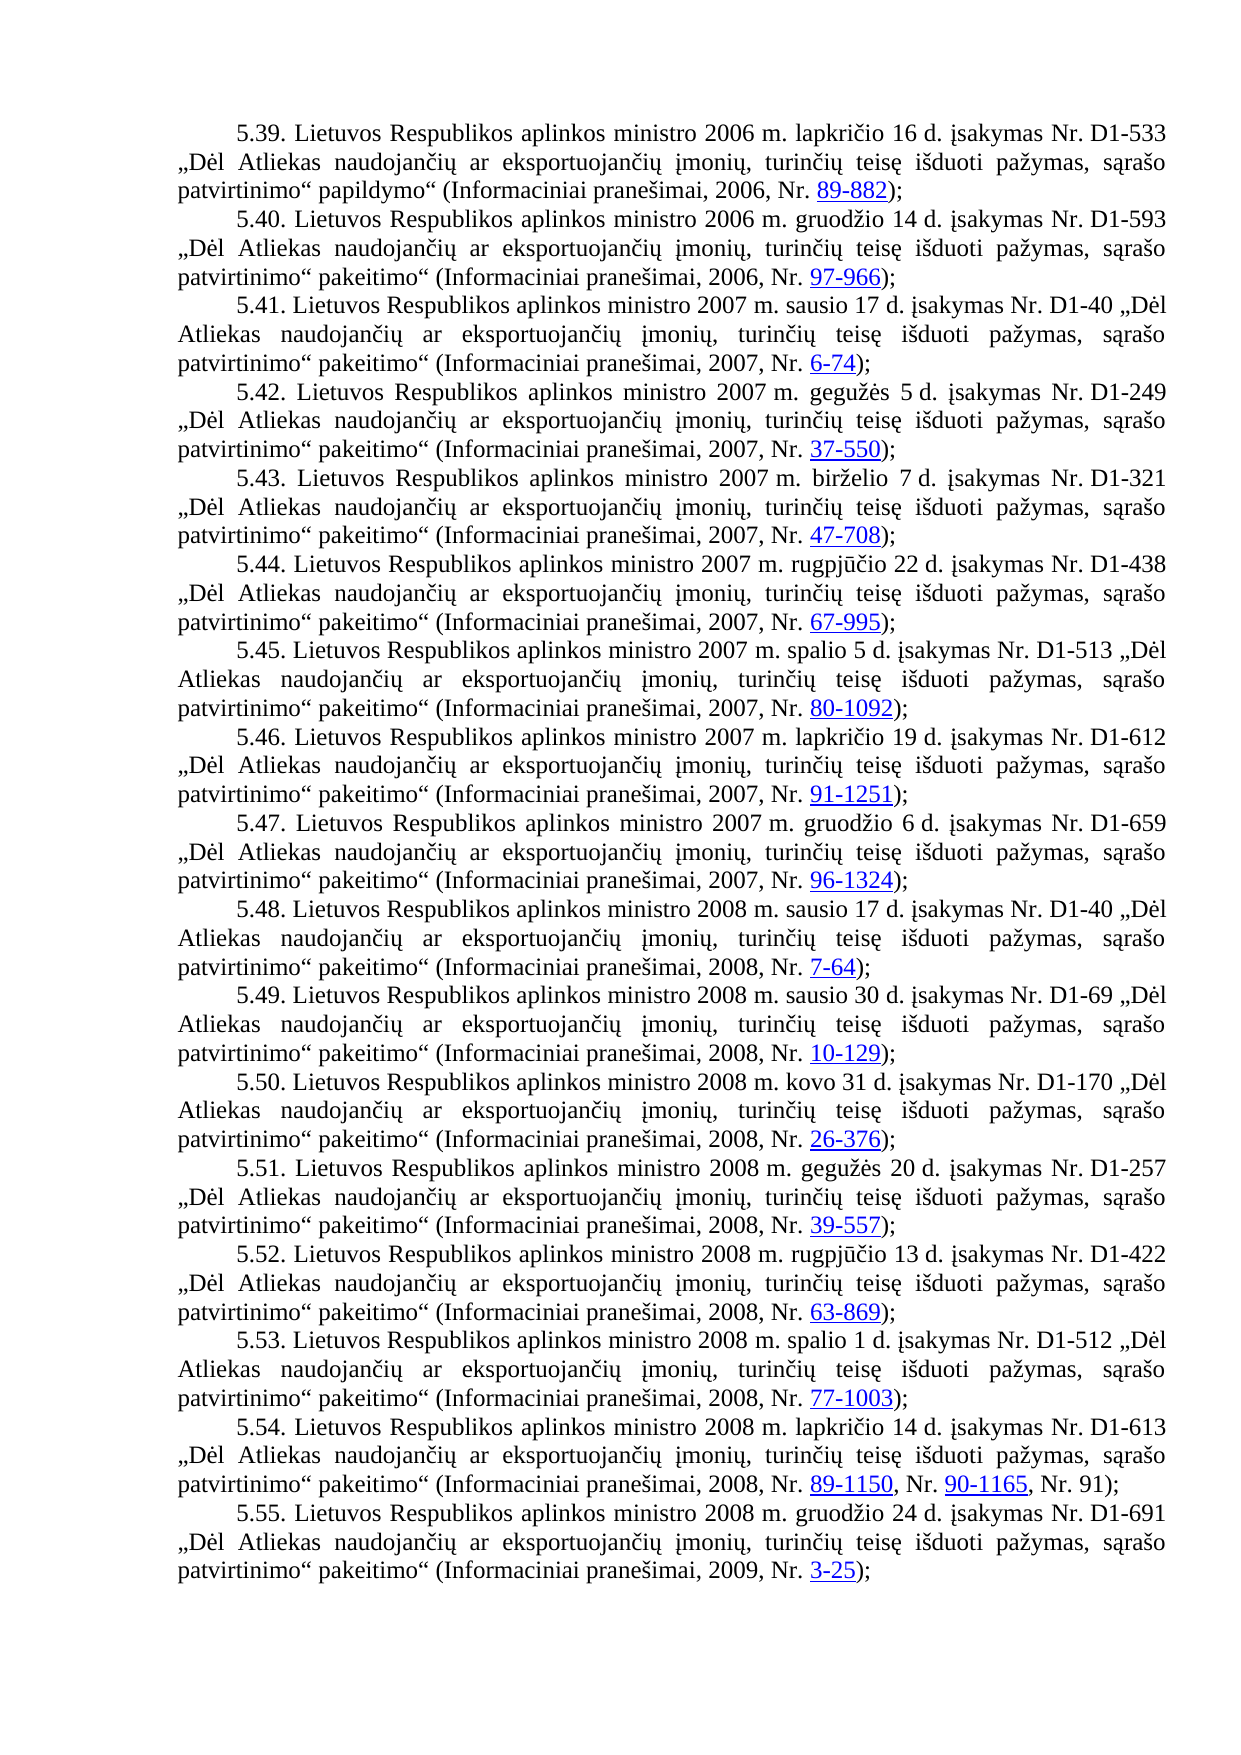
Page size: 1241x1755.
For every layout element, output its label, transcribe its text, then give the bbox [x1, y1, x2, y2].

text 5.43. Lietuvos Respublikos aplinkos ministro 2007 m. birželio 7 d. įsakymas Nr. D1-321 „Dėl Atliekas naudojančių ar eksportuojančių įmonių, turinčių teisę išduoti pažymas, sąrašo patvirtinimo“ pakeitimo“ (Informaciniai pranešimai, 2007, Nr. 47-708); [177, 463, 1166, 549]
text 5.53. Lietuvos Respublikos aplinkos ministro 2008 m. spalio 1 d. įsakymas Nr. D1-512 „Dėl Atliekas naudojančių ar eksportuojančių įmonių, turinčių teisę išduoti pažymas, sąrašo patvirtinimo“ pakeitimo“ (Informaciniai pranešimai, 2008, Nr. 77-1003); [177, 1326, 1166, 1412]
text 5.42. Lietuvos Respublikos aplinkos ministro 2007 m. gegužės 5 d. įsakymas Nr. D1-249 „Dėl Atliekas naudojančių ar eksportuojančių įmonių, turinčių teisę išduoti pažymas, sąrašo patvirtinimo“ pakeitimo“ (Informaciniai pranešimai, 2007, Nr. 37-550); [177, 377, 1166, 463]
text 5.41. Lietuvos Respublikos aplinkos ministro 2007 m. sausio 17 d. įsakymas Nr. D1-40 „Dėl Atliekas naudojančių ar eksportuojančių įmonių, turinčių teisę išduoti pažymas, sąrašo patvirtinimo“ pakeitimo“ (Informaciniai pranešimai, 2007, Nr. 6-74); [177, 291, 1166, 377]
text 5.50. Lietuvos Respublikos aplinkos ministro 2008 m. kovo 31 d. įsakymas Nr. D1-170 „Dėl Atliekas naudojančių ar eksportuojančių įmonių, turinčių teisę išduoti pažymas, sąrašo patvirtinimo“ pakeitimo“ (Informaciniai pranešimai, 2008, Nr. 26-376); [177, 1067, 1166, 1153]
text 5.44. Lietuvos Respublikos aplinkos ministro 2007 m. rugpjūčio 22 d. įsakymas Nr. D1-438 „Dėl Atliekas naudojančių ar eksportuojančių įmonių, turinčių teisę išduoti pažymas, sąrašo patvirtinimo“ pakeitimo“ (Informaciniai pranešimai, 2007, Nr. 67-995); [177, 549, 1166, 636]
text 5.47. Lietuvos Respublikos aplinkos ministro 2007 m. gruodžio 6 d. įsakymas Nr. D1-659 „Dėl Atliekas naudojančių ar eksportuojančių įmonių, turinčių teisę išduoti pažymas, sąrašo patvirtinimo“ pakeitimo“ (Informaciniai pranešimai, 2007, Nr. 96-1324); [177, 808, 1166, 894]
text 5.46. Lietuvos Respublikos aplinkos ministro 2007 m. lapkričio 19 d. įsakymas Nr. D1-612 „Dėl Atliekas naudojančių ar eksportuojančių įmonių, turinčių teisę išduoti pažymas, sąrašo patvirtinimo“ pakeitimo“ (Informaciniai pranešimai, 2007, Nr. 91-1251); [177, 722, 1166, 808]
text 5.51. Lietuvos Respublikos aplinkos ministro 2008 m. gegužės 20 d. įsakymas Nr. D1-257 „Dėl Atliekas naudojančių ar eksportuojančių įmonių, turinčių teisę išduoti pažymas, sąrašo patvirtinimo“ pakeitimo“ (Informaciniai pranešimai, 2008, Nr. 39-557); [177, 1153, 1166, 1239]
text 5.39. Lietuvos Respublikos aplinkos ministro 2006 m. lapkričio 16 d. įsakymas Nr. D1-533 „Dėl Atliekas naudojančių ar eksportuojančių įmonių, turinčių teisę išduoti pažymas, sąrašo patvirtinimo“ papildymo“ (Informaciniai pranešimai, 2006, Nr. 89-882); [177, 118, 1166, 204]
text 5.52. Lietuvos Respublikos aplinkos ministro 2008 m. rugpjūčio 13 d. įsakymas Nr. D1-422 „Dėl Atliekas naudojančių ar eksportuojančių įmonių, turinčių teisę išduoti pažymas, sąrašo patvirtinimo“ pakeitimo“ (Informaciniai pranešimai, 2008, Nr. 63-869); [177, 1239, 1166, 1326]
text 5.40. Lietuvos Respublikos aplinkos ministro 2006 m. gruodžio 14 d. įsakymas Nr. D1-593 „Dėl Atliekas naudojančių ar eksportuojančių įmonių, turinčių teisę išduoti pažymas, sąrašo patvirtinimo“ pakeitimo“ (Informaciniai pranešimai, 2006, Nr. 97-966); [177, 204, 1166, 291]
text 5.45. Lietuvos Respublikos aplinkos ministro 2007 m. spalio 5 d. įsakymas Nr. D1-513 „Dėl Atliekas naudojančių ar eksportuojančių įmonių, turinčių teisę išduoti pažymas, sąrašo patvirtinimo“ pakeitimo“ (Informaciniai pranešimai, 2007, Nr. 80-1092); [177, 636, 1166, 722]
text 5.54. Lietuvos Respublikos aplinkos ministro 2008 m. lapkričio 14 d. įsakymas Nr. D1-613 „Dėl Atliekas naudojančių ar eksportuojančių įmonių, turinčių teisę išduoti pažymas, sąrašo patvirtinimo“ pakeitimo“ (Informaciniai pranešimai, 2008, Nr. 89-1150, Nr. 90-1165, Nr. 91); [177, 1412, 1166, 1498]
text 5.55. Lietuvos Respublikos aplinkos ministro 2008 m. gruodžio 24 d. įsakymas Nr. D1-691 „Dėl Atliekas naudojančių ar eksportuojančių įmonių, turinčių teisę išduoti pažymas, sąrašo patvirtinimo“ pakeitimo“ (Informaciniai pranešimai, 2009, Nr. 3-25); [177, 1498, 1166, 1584]
text 5.49. Lietuvos Respublikos aplinkos ministro 2008 m. sausio 30 d. įsakymas Nr. D1-69 „Dėl Atliekas naudojančių ar eksportuojančių įmonių, turinčių teisę išduoti pažymas, sąrašo patvirtinimo“ pakeitimo“ (Informaciniai pranešimai, 2008, Nr. 10-129); [177, 981, 1166, 1067]
text 5.48. Lietuvos Respublikos aplinkos ministro 2008 m. sausio 17 d. įsakymas Nr. D1-40 „Dėl Atliekas naudojančių ar eksportuojančių įmonių, turinčių teisę išduoti pažymas, sąrašo patvirtinimo“ pakeitimo“ (Informaciniai pranešimai, 2008, Nr. 7-64); [177, 894, 1166, 981]
